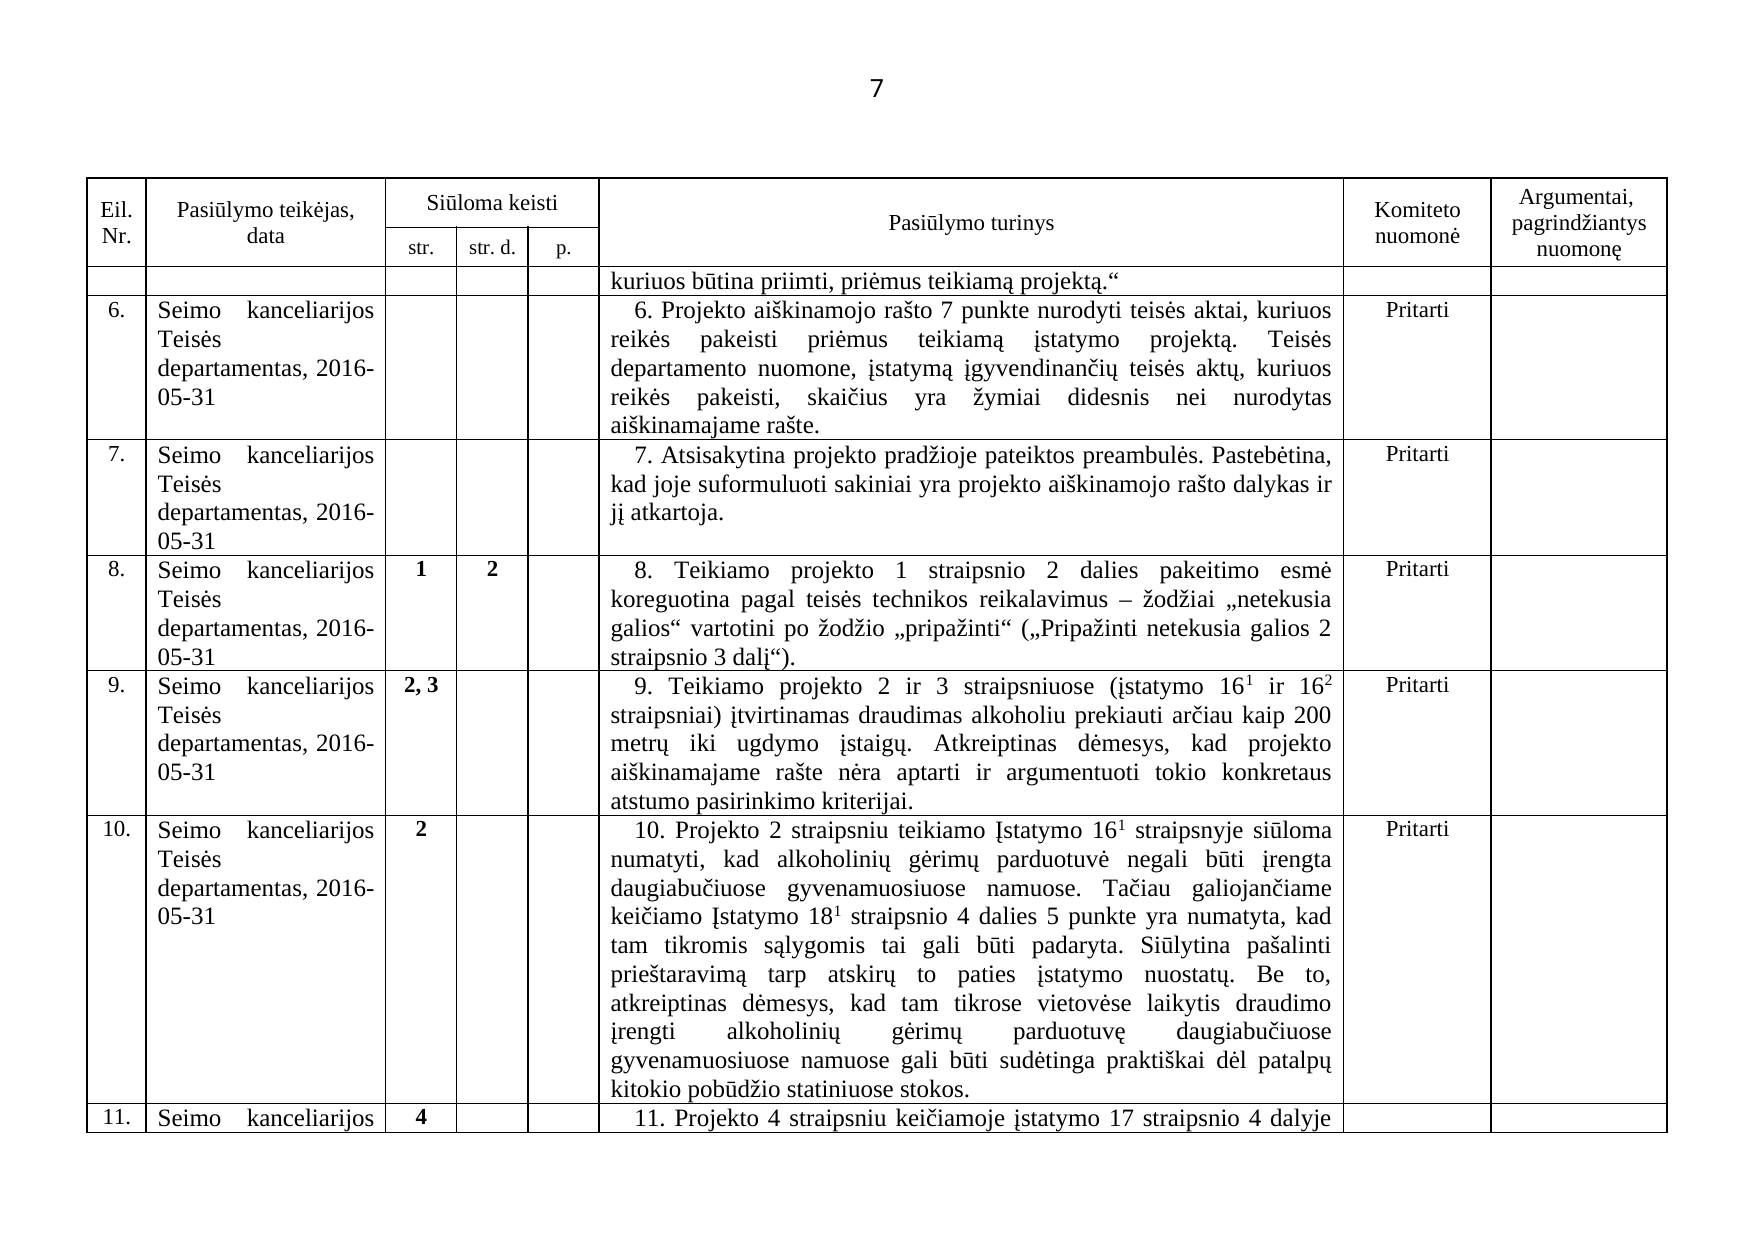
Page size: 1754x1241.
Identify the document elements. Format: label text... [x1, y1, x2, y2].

table_cell [88, 267, 145, 295]
table_cell [1492, 556, 1666, 670]
table_cell 2 [457, 556, 527, 670]
table_cell Pritarti [1344, 296, 1490, 439]
table_cell [529, 556, 598, 670]
table_cell Seimo kanceliarijos [147, 1104, 385, 1132]
table_cell Pritarti [1344, 556, 1490, 670]
table_cell 7. [88, 440, 145, 555]
table_cell [529, 267, 598, 295]
table_cell [386, 267, 456, 295]
table_cell 2, 3 [386, 671, 456, 815]
table_cell [529, 671, 598, 815]
table_cell Pritarti [1344, 671, 1490, 815]
table_cell [1492, 816, 1666, 1103]
table_cell [147, 267, 385, 295]
table_header Pasiūlymo teikėjas, data [147, 179, 385, 266]
table_cell Seimo kanceliarijos Teisės departamentas, 2016- 05-31 [147, 296, 385, 439]
table_cell [529, 1104, 598, 1132]
table_header Komiteto nuomonė [1344, 179, 1490, 266]
table_cell p. [529, 228, 598, 266]
table_cell [529, 816, 598, 1103]
table_header Eil. Nr. [88, 179, 145, 266]
table_cell Pritarti [1344, 816, 1490, 1103]
table_cell [457, 267, 527, 295]
table_cell 9. [88, 671, 145, 815]
table_cell 11. Projekto 4 straipsniu keičiamoje įstatymo 17 straipsnio 4 dalyje [600, 1104, 1343, 1132]
table_cell kuriuos būtina priimti, priėmus teikiamą projektą.“ [600, 267, 1343, 295]
table_cell [457, 816, 527, 1103]
table_cell 8. [88, 556, 145, 670]
table_cell [386, 296, 456, 439]
table_cell 4 [386, 1104, 456, 1132]
table_cell [529, 440, 598, 555]
table_cell 10. Projekto 2 straipsniu teikiamo Įstatymo 161 straipsnyje siūloma numatyti, kad alkoholinių gėrimų parduotuvė negali būti įrengta daugiabučiuose gyvenamuosiuose namuose. Tačiau galiojančiame keičiamo Įstatymo 181 straipsnio 4 dalies 5 punkte yra numatyta, kad tam tikromis sąlygomis tai gali būti padaryta. Siūlytina pašalinti prieštaravimą tarp atskirų to paties įstatymo nuostatų. Be to, atkreiptinas dėmesys, kad tam tikrose vietovėse laikytis draudimo įrengti alkoholinių gėrimų parduotuvę daugiabučiuose gyvenamuosiuose namuose gali būti sudėtinga praktiškai dėl patalpų kitokio pobūdžio statiniuose stokos. [600, 816, 1343, 1103]
table_cell [1344, 267, 1490, 295]
table_cell [457, 296, 527, 439]
table_cell 6. [88, 296, 145, 439]
table_cell Pritarti [1344, 440, 1490, 555]
table_cell 10. [88, 816, 145, 1103]
table_cell [457, 1104, 527, 1132]
table_cell Seimo kanceliarijos Teisės departamentas, 2016- 05-31 [147, 816, 385, 1103]
table_cell Seimo kanceliarijos Teisės departamentas, 2016- 05-31 [147, 440, 385, 555]
table_cell 1 [386, 556, 456, 670]
table_cell [1344, 1104, 1490, 1132]
table_cell [529, 296, 598, 439]
table_cell 2 [386, 816, 456, 1103]
table_cell str. [386, 228, 456, 266]
table_header Siūloma keisti [386, 179, 598, 226]
table_header Argumentai, pagrindžiantys nuomonę [1492, 179, 1666, 266]
table_cell 7. Atsisakytina projekto pradžioje pateiktos preambulės. Pastebėtina, kad joje suformuluoti sakiniai yra projekto aiškinamojo rašto dalykas ir jį atkartoja. [600, 440, 1343, 555]
table_cell [1492, 1104, 1666, 1132]
table_cell [457, 440, 527, 555]
table_cell 9. Teikiamo projekto 2 ir 3 straipsniuose (įstatymo 161 ir 162 straipsniai) įtvirtinamas draudimas alkoholiu prekiauti arčiau kaip 200 metrų iki ugdymo įstaigų. Atkreiptinas dėmesys, kad projekto aiškinamajame rašte nėra aptarti ir argumentuoti tokio konkretaus atstumo pasirinkimo kriterijai. [600, 671, 1343, 815]
table_cell [386, 440, 456, 555]
table_cell [1492, 671, 1666, 815]
table_cell [1492, 440, 1666, 555]
table_cell 8. Teikiamo projekto 1 straipsnio 2 dalies pakeitimo esmė koreguotina pagal teisės technikos reikalavimus – žodžiai „netekusia galios“ vartotini po žodžio „pripažinti“ („Pripažinti netekusia galios 2 straipsnio 3 dalį“). [600, 556, 1343, 670]
table_cell [1492, 296, 1666, 439]
table_cell 11. [88, 1104, 145, 1132]
table_cell str. d. [457, 228, 527, 266]
table_cell Seimo kanceliarijos Teisės departamentas, 2016- 05-31 [147, 556, 385, 670]
table_cell 6. Projekto aiškinamojo rašto 7 punkte nurodyti teisės aktai, kuriuos reikės pakeisti priėmus teikiamą įstatymo projektą. Teisės departamento nuomone, įstatymą įgyvendinančių teisės aktų, kuriuos reikės pakeisti, skaičius yra žymiai didesnis nei nurodytas aiškinamajame rašte. [600, 296, 1343, 439]
table_cell [1492, 267, 1666, 295]
table_cell Seimo kanceliarijos Teisės departamentas, 2016- 05-31 [147, 671, 385, 815]
table_cell [457, 671, 527, 815]
table_header Pasiūlymo turinys [600, 179, 1343, 266]
